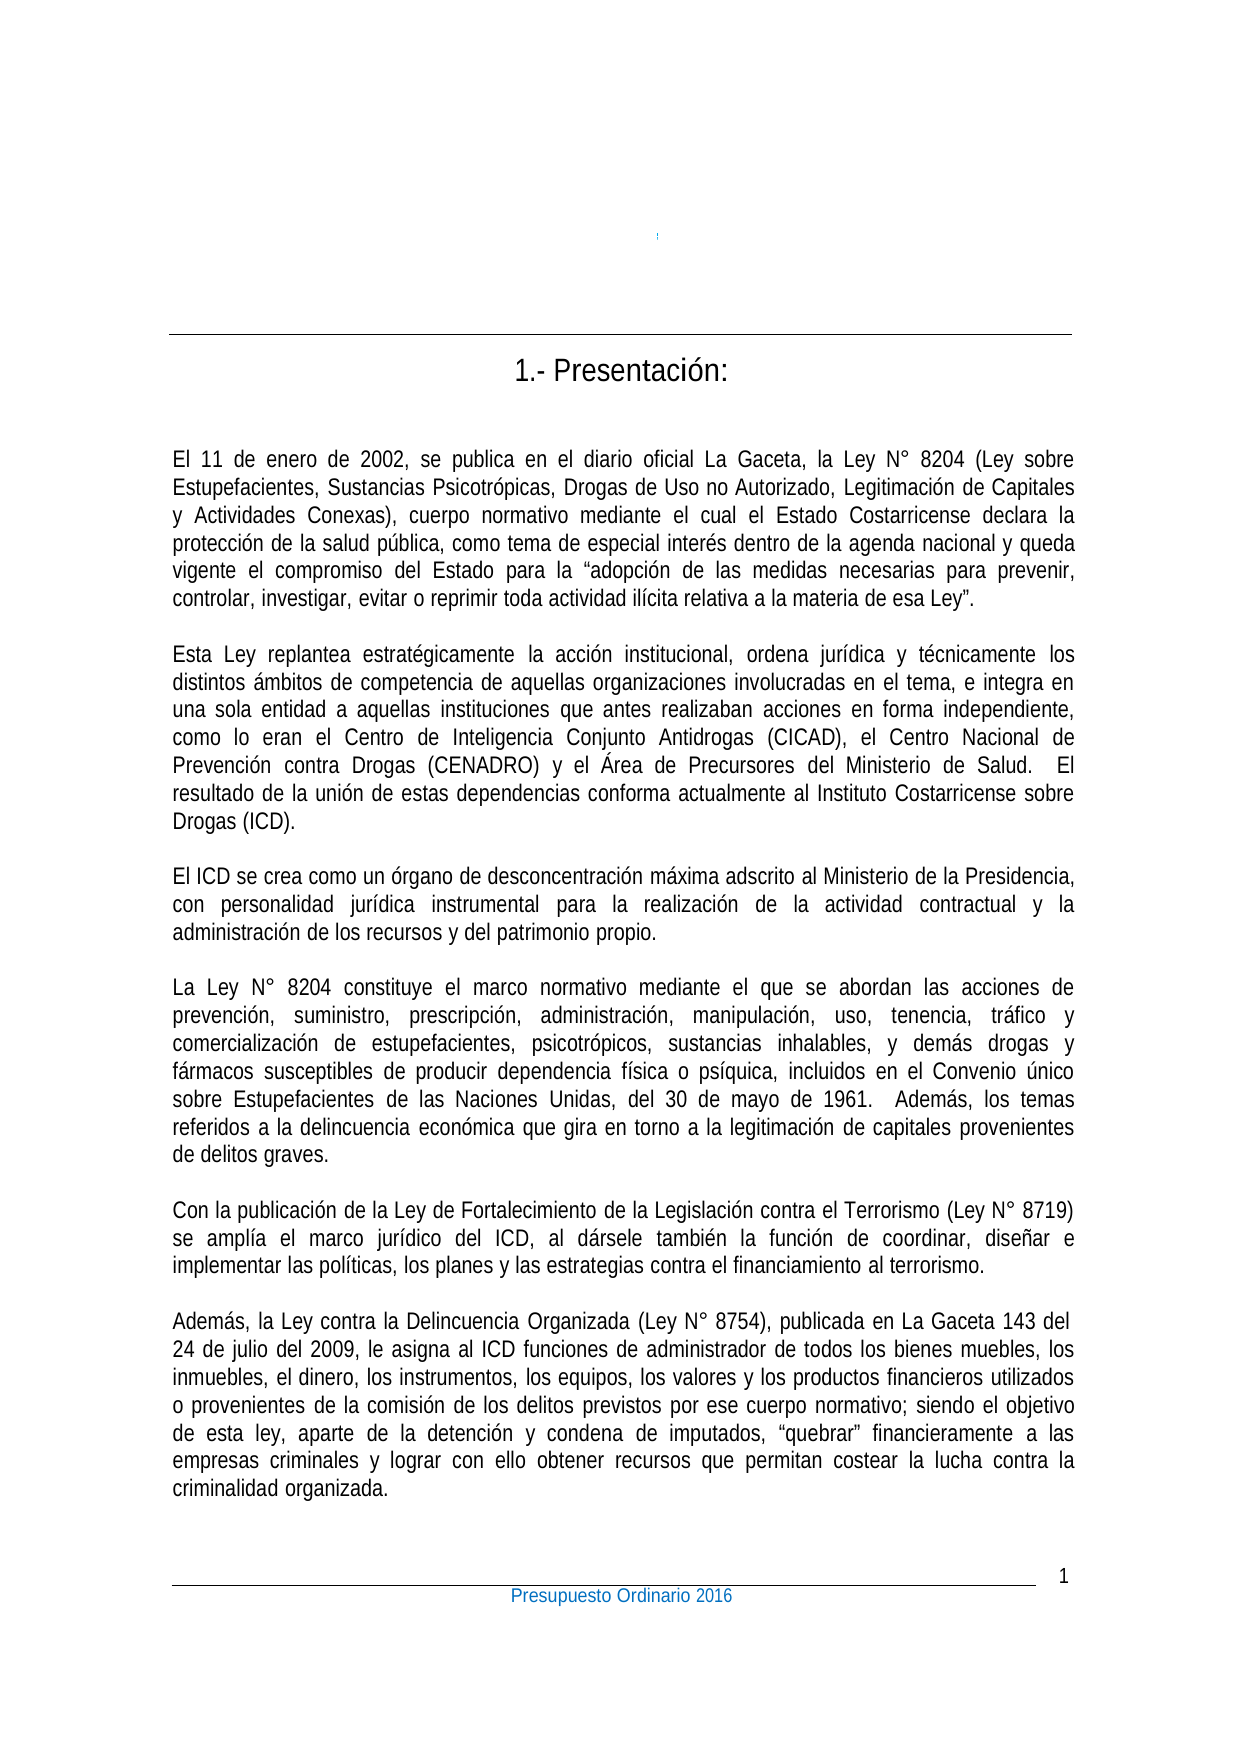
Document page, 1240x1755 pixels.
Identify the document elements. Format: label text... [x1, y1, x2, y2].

text La Ley N° 8204 constituye el marco normativo mediante el que se abordan las acciones de prevención, suministro, prescripción, administración, manipulación, uso, tenencia, tráfico y comercialización de estupefacientes, psicotrópicos, sustancias inhalables, y demás drogas y fármacos susceptibles de producir dependencia física o psíquica, incluidos en el Convenio único sobre Estupefacientes de las Naciones Unidas, del 30 de mayo de 1961. Además, los temas referidos a la delincuencia económica que gira en torno a la legitimación de capitales provenientes de delitos graves. [172, 973, 1075, 1168]
text 1.- Presentación: [509, 351, 734, 389]
text El 11 de enero de 2002, se publica en el diario oficial La Gaceta, la Ley N° 8204 (Ley sobre Estupefacientes, Sustancias Psicotrópicas, Drogas de Uso no Autorizado, Legitimación de Capitales y Actividades Conexas), cuerpo normativo mediante el cual el Estado Costarricense declara la protección de la salud pública, como tema de especial interés dentro de la agenda nacional y queda vigente el compromiso del Estado para la “adopción de las medidas necesarias para prevenir, controlar, investigar, evitar o reprimir toda actividad ilícita relativa a la materia de esa Ley”. [172, 445, 1075, 612]
text El ICD se crea como un órgano de desconcentración máxima adscrito al Ministerio de la Presidencia, con personalidad jurídica instrumental para la realización de la actividad contractual y la administración de los recursos y del patrimonio propio. [172, 862, 1075, 946]
text Además, la Ley contra la Delincuencia Organizada (Ley N° 8754), publicada en La Gaceta 143 del [172, 1307, 1074, 1335]
text Con la publicación de la Ley de Fortalecimiento de la Legislación contra el Terrorismo (Ley N° 8719) se amplía el marco jurídico del ICD, al dársele también la función de coordinar, diseñar e implementar las políticas, los planes y las estrategias contra el financiamiento al terrorismo. [172, 1196, 1075, 1279]
text 24 de julio del 2009, le asigna al ICD funciones de administrador de todos los bienes muebles, los inmuebles, el dinero, los instrumentos, los equipos, los valores y los productos financieros utilizados o provenientes de la comisión de los delitos previstos por ese cuerpo normativo; siendo el objetivo de esta ley, aparte de la detención y condena de imputados, “quebrar” financieramente a las empresas criminales y lograr con ello obtener recursos que permitan costear la lucha contra la criminalidad organizada. [172, 1335, 1075, 1502]
text Esta Ley replantea estratégicamente la acción institucional, ordena jurídica y técnicamente los distintos ámbitos de competencia de aquellas organizaciones involucradas en el tema, e integra en una sola entidad a aquellas instituciones que antes realizaban acciones en forma independiente, como lo eran el Centro de Inteligencia Conjunto Antidrogas (CICAD), el Centro Nacional de Prevención contra Drogas (CENADRO) y el Área de Precursores del Ministerio de Salud. El resultado de la unión de estas dependencias conforma actualmente al Instituto Costarricense sobre Drogas (ICD). [172, 640, 1075, 834]
